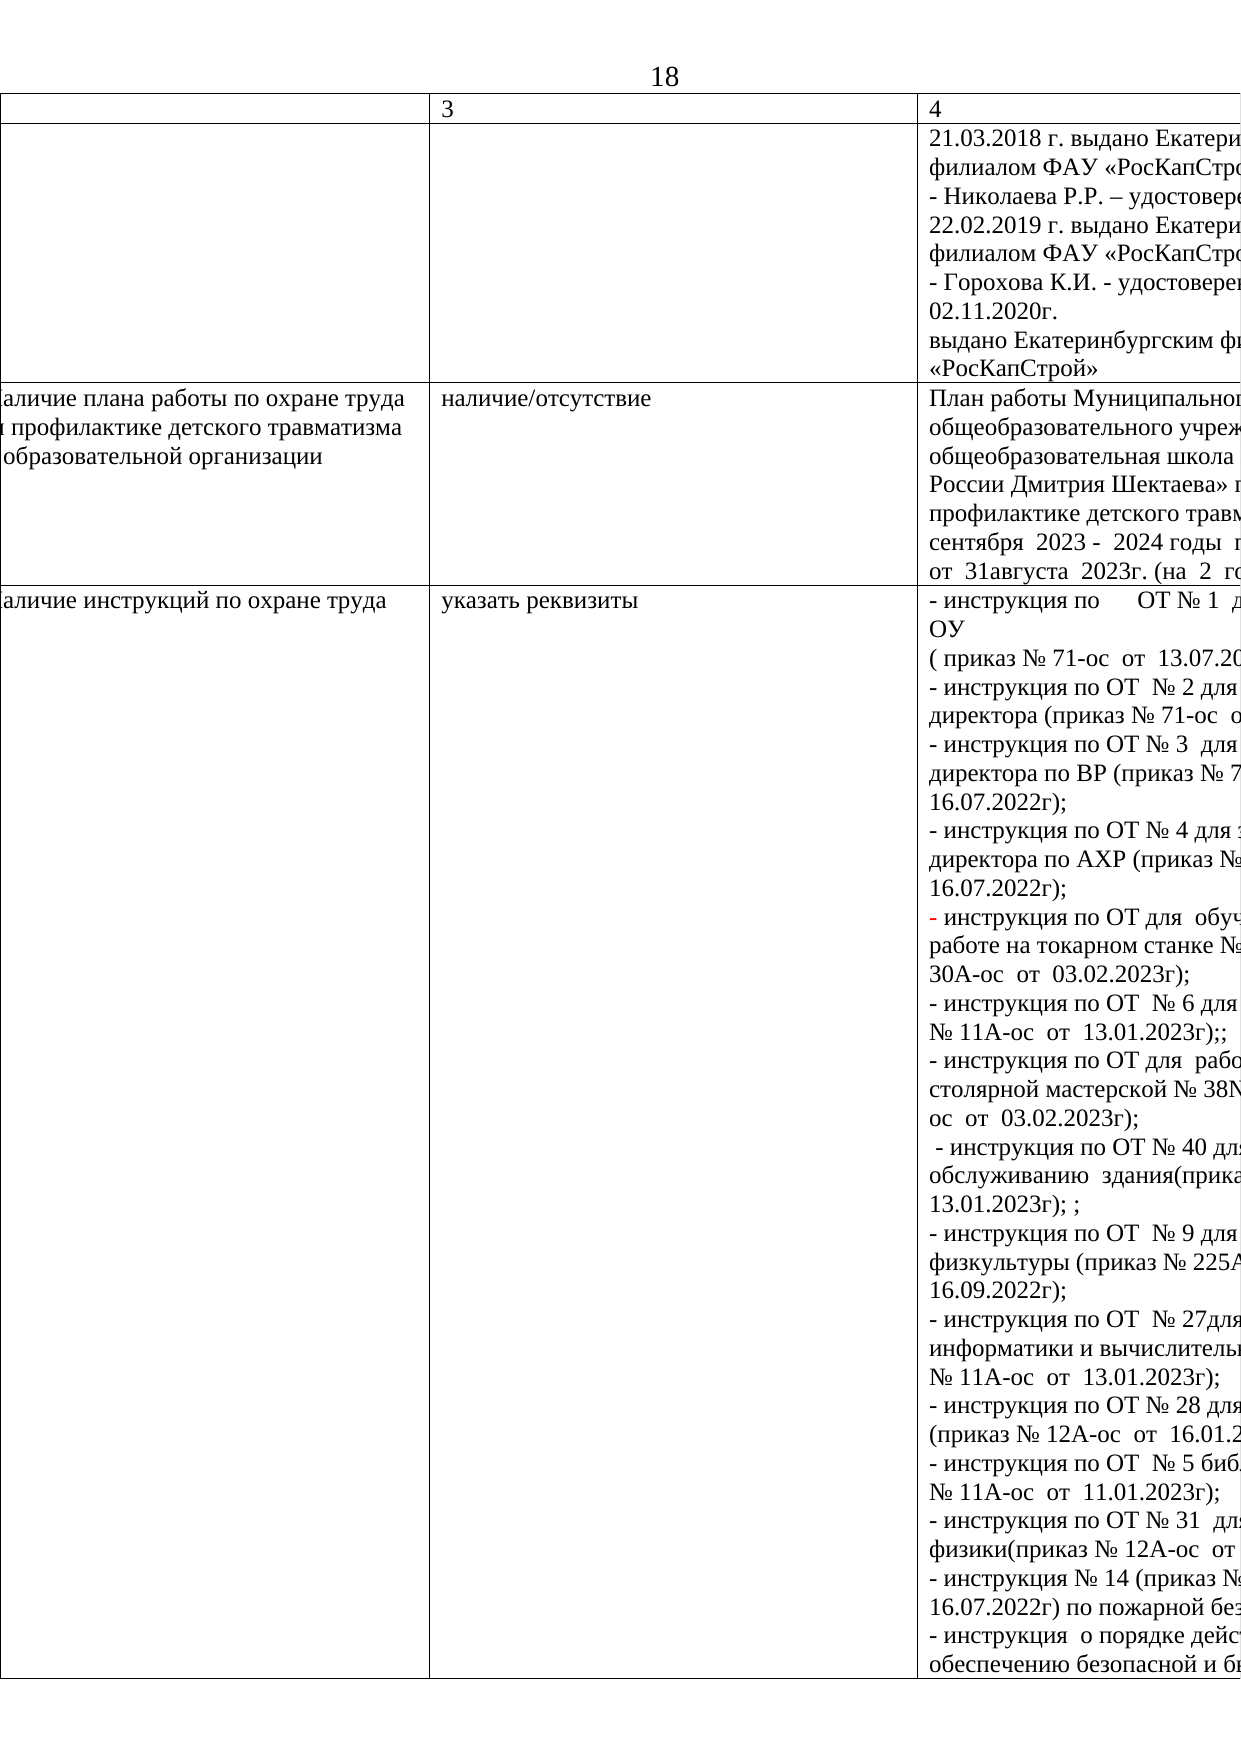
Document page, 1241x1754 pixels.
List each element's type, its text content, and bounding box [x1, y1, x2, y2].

table_cell Наличие инструкций по охране труда [1, 586, 429, 1678]
table_cell указать реквизиты [430, 586, 917, 1678]
table_cell План работы Муниципального общеобразовательного учреждения «Средняя общеобразовательная школа № 14 имени Героя России Дмитрия Шектаева» по охране труда и профилактике детского травматизма на 1 сентября 2023 - 2024 годы приказ № 251А-ос от 31августа 2023г. (на 2 года) [918, 383, 1240, 584]
table_header 2 [1, 94, 429, 122]
table_cell Наличие плана работы по охране труда и профилактике детского травматизма в образовательной организации [1, 383, 429, 584]
table_header 4 [918, 94, 1240, 122]
table_cell наличие/отсутствие [430, 383, 917, 584]
table_header 3 [430, 94, 917, 122]
table_cell Наличие специалистов, обученных по 40-часовой программе по охране труда [1, 124, 429, 382]
table_cell [430, 124, 917, 382]
table_cell - инструкция по ОТ № 1 для руководителя ОУ ( приказ № 71-ос от 13.07.2022г); - инструкция по ОТ № 2 для заместителя директора (приказ № 71-ос от 13.07.2022г ); - инструкция по ОТ № 3 для заместителя директора по ВР (приказ № 77-ос от 16.07.2022г); - инструкция по ОТ № 4 для заместителя директора по АХР (приказ № 77-ос от 16.07.2022г); - инструкция по ОТ для обучающихся при работе на токарном станке № 84№ 89 (приказ № 30А-ос от 03.02.2023г); - инструкция по ОТ № 6 для бухгалтера(приказ № 11А-ос от 13.01.2023г);; - инструкция по ОТ для работы учащихся в столярной мастерской № 38№ 89 (приказ № 30А-ос от 03.02.2023г); - инструкция по ОТ № 40 для рабочего по обслуживанию здания(приказ № 11А-ос от 13.01.2023г); ; - инструкция по ОТ № 9 для учителя физкультуры (приказ № 225А-ос от 16.09.2022г); - инструкция по ОТ № 27для учителя информатики и вычислительной техники (приказ № 11А-ос от 13.01.2023г); - инструкция по ОТ № 28 для учителя –логопеда (приказ № 12А-ос от 16.01.2023г); - инструкция по ОТ № 5 библиотекаря (приказ № 11А-ос от 11.01.2023г); - инструкция по ОТ № 31 для учителя физики(приказ № 12А-ос от 16.01.2023г); - инструкция № 14 (приказ № 77-ос от 16.07.2022г) по пожарной безопасности в школе ; - инструкция о порядке действий персонала по обеспечению безопасной и быстрой эвакуации людей при пожаре № 89 (приказ № 458А-ос от 24.12.2022г); -инструкция «О мерах пожарной безопасности в школе» № 89 (приказ № 458А-ос от 24.12. 2021г); - инструкция по ОТ № 17 при работе на персональном компьютере (ноутбуке) (приказ № 161-ос от 06.07.2022г); - инструкция по охране труда для учащихся при работе с компьютером № (приказ № 222А-ос от 29.08.2024г); ; - инструкция по ОТ № 18 для специалиста по ОТ(приказ № 164-ос от 06.07.2022г); - инструкция по ОТ и ТБ № 19 для уборщика служебных помещений (приказ № 164-ос от 06.07.2022г); - инструкция по ОТ и ТБ № 20 для дворника (приказ № 164-ос от 06.07.2022г); - инструкция по ОТ № 21 для гардеробщика (приказ № 164-ос от 06.07.2022г); - инструкция по ОТ № 22 для вахтера (приказ № 164-ос от 06.07.2022г); - инструкция по ОТ № 25 на уроках труда в начальной школе(приказ № 11А-ос от 13.01.2023г); - вводный инструктаж по ОТ для обучающихся в кабинете химии№ 99( (приказ № 30А-ос от 03.02.2023г); инструкция по ОТ при проведении демонстрационных опытов по химии; - инструкция по ОТ при работе в кабинете информатики № 24 А-ос от 13.01.2023); - инструкция по ОТ при кулинарных работах № 55(приказ № 30А-ос от 03.02.2023г); - инструкция по ОТ при работе на швейной машине № 55 (приказ № 30А-ос от 03.02.2023г); - инструкция по ОТ при выполнении работ на лестницах и стремянках № 100(приказ № 30А-ос от 03.02.2023г); - инструкция № 30 по оказанию первой медицинской помощи пострадавшему от несчастного случая(приказ № 177-ос от 20.07.2022г); - инструкция по правилам безопасного поведения на дорогах и на транспорте № 90 ((приказ № 215-ос от 29.08.2024г); - инструкция по технике безопасности поведения на воде № 64 (приказ 30 А-ос от 03.02.23г);; - инструкция по технике безопасности поведения на льду № 78 (приказ 30А-ос от 03.02.2023г); - инструкция по ОТ при занятиях гимнастикой № 48 (приказ № 30А-ос от 03.02.23г); ; - инструкция по ОТ при проведении занятий по лыжам № 45 (приказ № 30 А-ос от 03.02.2023г); - инструкция по ОТ при проведении занятий по спортивным и подвижным играм № 44(приказ № 30 А-ос от 03.02.2023г) ; - инструкция по ОТ при проведении занятий по легкой атлетике № 47 (приказ № 30А—ос от 03.02.2023г); - инструкция по ОТ при обучении плаванию № 46(приказ № 30А—ос от 03.02.2023г); - инструкция по ОТ для учащихся на занятиях по баскетболу № 63(приказ № 30А—ос от 03.02.2023г); - инструкция по ОТ при проведении занятий по футболу № 42(приказ № 30А—ос от 03.02.2023г); - инструкция по ОТ по проведении занятий по волейболу № 43(приказ № 30А—ос от 03.02.2023г); - инструкция по ОТ во время занятий по физической культуре в спортивном зале №58(приказ № 18А—ос от 27.01.2023г); - инструкция по ОТ при проведении занятий в тренажерном зале № 61(приказ № 30А—ос от 03.02.2023г); - инструкция по ОТ № 41 при работе с дезинфицирующими и известковыми растворами, лакокрасочными растворами и красками(приказ № 11А-ос от 13.01.2023г);; - инструкция по ОТ № 25 при очистке крыш и козырьков от снега(приказ № 11А-ос от 13.01.2023г); - инструкция по ОТ при покосе травы № 59(приказ № 224А—ос от 29.08.2023г); - инструкция по ОТ «Правила поведения учащихся на летних каникулах» № 57 (приказ № 30А—ос от 03.02.2023г); - инструкция по ОТ при организации генеральных уборок № 94(приказ № 30А—ос от 03.02.2023г); - инструкция по ОТ при работе по уборке школьной территории (приказ № 30А—ос от 03.02.2023г); - инструкция по ОТ для педагога-организатора № 13(приказ № 11А—ос от 13.01.2023г); - инструкции по ОТ и ТБ № 52 для кабинета физики (приказ № 143-ос от 28.09.2022г); - инструкция по ОТ при проведении массовых мероприятий № 95(приказ № 30А—ос от 03.02.2023г); - инструкция по ОТ № 54«Правила поведения обучающихся в школе» (приказ № 18А-ос от 27.01.2023г); - инструкция по правилам дорожного движения для пешеходов № 51(приказ № 30А—ос от 03.02.2023г); - инструкция по ОТ при перевозке детей автомобильным транспортом № 67(приказ № 30А—ос от 03.02.2023г); - инструкция по ОТ о мерах пожарной безопасности при организации и проведении новогодних праздников на объектах с массовым пребыванием людей № 80 (приказ № 30А—ос от 03.02.2023г); - инструкция по ОТ при проведении массовых мероприятий (вечеров, утренников, концертов, фестивалей, конкурсов, конференций, слетов и др.) № 50(приказ № 30А—ос от 03.02.2023г); - инструкция действия руководителей и работников при угрозе или проведении террористического акта № 66(приказ № 30А—ос от 03.02.2023г); - инструкция для дежурного класса № 70(приказ № 30А—ос от 03.02.2023г); - инструкция для дежурного учителя по школе № 81(приказ 14А-ос от 24.01.2023г); - инструкция по ОТ для учителя МАОУ «СОШ №14» № 10(приказ № 10А—ос от 11.01.2023г); - инструкция по ОТ для учителя гуманитарных и общественных дисциплин № 29 (приказ № 12А—ос от 16.01.2023г); - инструкция по правилам поведения во время похолодания, схода снега и гололеда № 73 (приказ № 30А—ос от 03.02.2023г); ; - инструкция по ОТ при работе на персональном компьютере № 17(приказ № 16А—ос от 06.07.2022г); ; - инструкция по ОТ № 7 для учителя географии при проведении занятий в кабинете географии (приказ № 10А-ос от 11.01.2023г); - инструкция по ОТ при работе с 3D-принтером №139 (приказ № 139—ос от 25.08.2022г); - инструкция по ОТ № 32 на уроках технологии(приказ № 12А-ос от 16.01.2023г); -инструкция по ОТ для инженера-программиста № 12 (приказ № 10А-ос от 11.01.2023г); инструкция преподавателя –организатора ОБЗР № 89 (приказ № 222А-ос от 29.08.2024г); -инструкция по ОТ для учителя иностранного языка № 24(приказ № 11А-ос от 13.01.2023г); - инструкция № 23 для учителя математики (приказ № 11А-ос от 13.01.2023г), истории ОТ № 8 (приказ № 10А-ос от 11.01.2023г);, изо инструкция по ОТ № 15(приказ № 11А-ос от 13.01.2023г); русского языка и литература № 29(приказ № 12А-ос от 16.01.2023г) ; -инструкция № по ОТ для преподавателя ОБЗР № 97(приказ № 222А-ос от 29.08.2024г); - инструкция по ОТ № 71 по антитеррористической безопасности для обучающихся(приказ № 30А—ос от 03.02.2023г); - инструкция № 36 по охране труда для лаборанта кабинета химии (приказ № 12А-ос от 16.01.2023г); - инструкция № 11 по охране труда для учителя химии (приказ № 10А-ос от 11.01.2023г); - инструкция по охране труда № 13 при работе на сверлильном станке в кабинете технологии(приказ № 11А—ос от 13.01.2023г); - инструкция № 16 по охране труда для учителя музыки № 16 (приказ № 11А-ос от 13.01.2023г); -инструкция № 32 по ОТ для учителя технологии (девочки) (приказ № 12А-ос от 16.01.2023г); -инструкция по ОТ № 33 для классного руководителя (приказ № 12А-ос от 16.01.2023г); - инструкция № 39 по охране труда для делопроизводителя(приказ № 11А-ос от 13.01.2023г); - инструкция по ОТ № 35 для педагога-психолога (приказ № 12А-ос от 16.01.2023г); -инструкция по ОТ № 37 для ассистента по оказанию помощи инвалидам и лицам с ОВЗ(приказ 11А –ос от 13.01.2023г); - инструкция № 34 по охране труда для учителя биологии (приказ № 12А-ос от 16.01.2023г);; - инструкция № 26 по охране труда для социального педагога(приказ № 11А-ос от 13.01.2023г); - инструкция № 25 по охране труда для учителя начальных классов (приказ № 11А-ос от 13.01.2023г); - инструкция № 74 для обучающихся, принимающих участие в военно-полевых сборах (приказ № 123-ос от 04.06.2022г); - инструкция по безопасному поведению детей на объектах железнодорожного транспорта № 76(приказ № 350-ос от 22.08.2022г); - инструкция № 46 по ОТ при занятиях плаванием в закрытом бассейне(приказ № 30А—ос от 03.02.2023г); - инструкция № 84 по ОТ о порядке действий работников МАОУ «СОШ № 14» при угрозе и проведении террористического акта(приказ № 91А-ос от 15.03.2022г); - инструкция № 85 по организации пропускного и внутриобъектового режима в МАОУ «СОШ № 14» (приказ № 91А-ос от 15.03.2020г); - инструкция № 86 по работе учителей в школьной сети Интернет(приказ № 739-ос от 25.08.2020г); - для обучающихся по обеспечению информационной безопасности при использовании сети «Интернет» для размещения в учебных кабинетах, в которых осуществляется доступ в «Интернет» № 87(приказ № 739-ос от 25.08.2020г); ; - правила пользования сетью Интернет в Муниципальном автономном общеобразовательном учреждении « СОШ №14» - инструкция № 88 по ОТ для электромонтера (приказ № 110-ос от 24.03.2022г). [918, 586, 1240, 1678]
table_cell 1) Карташова О.Н.. – удостоверение № 144 от 12.10.2018 г. выдано Екатеринбургским филиалом ФАУ «РосКапСтрой»; - Драгомирова М.В. – удостоверение № 189 от 02.11.2019 г. выдано Екатеринбургским филиалом ФАУ «РосКапСтрой»; - Ощепкова Т.В. – удостоверение № 96 от 21.03.2018 г. выдано Екатеринбургским филиалом ФАУ «РосКапСтрой»; - Николаева Р.Р. – удостоверение № 37 от 22.02.2019 г. выдано Екатеринбургским филиалом ФАУ «РосКапСтрой». - Горохова К.И. - удостоверение № 114 от 02.11.2020г. выдано Екатеринбургским филиалом ФАУ «РосКапСтрой» [918, 124, 1240, 382]
